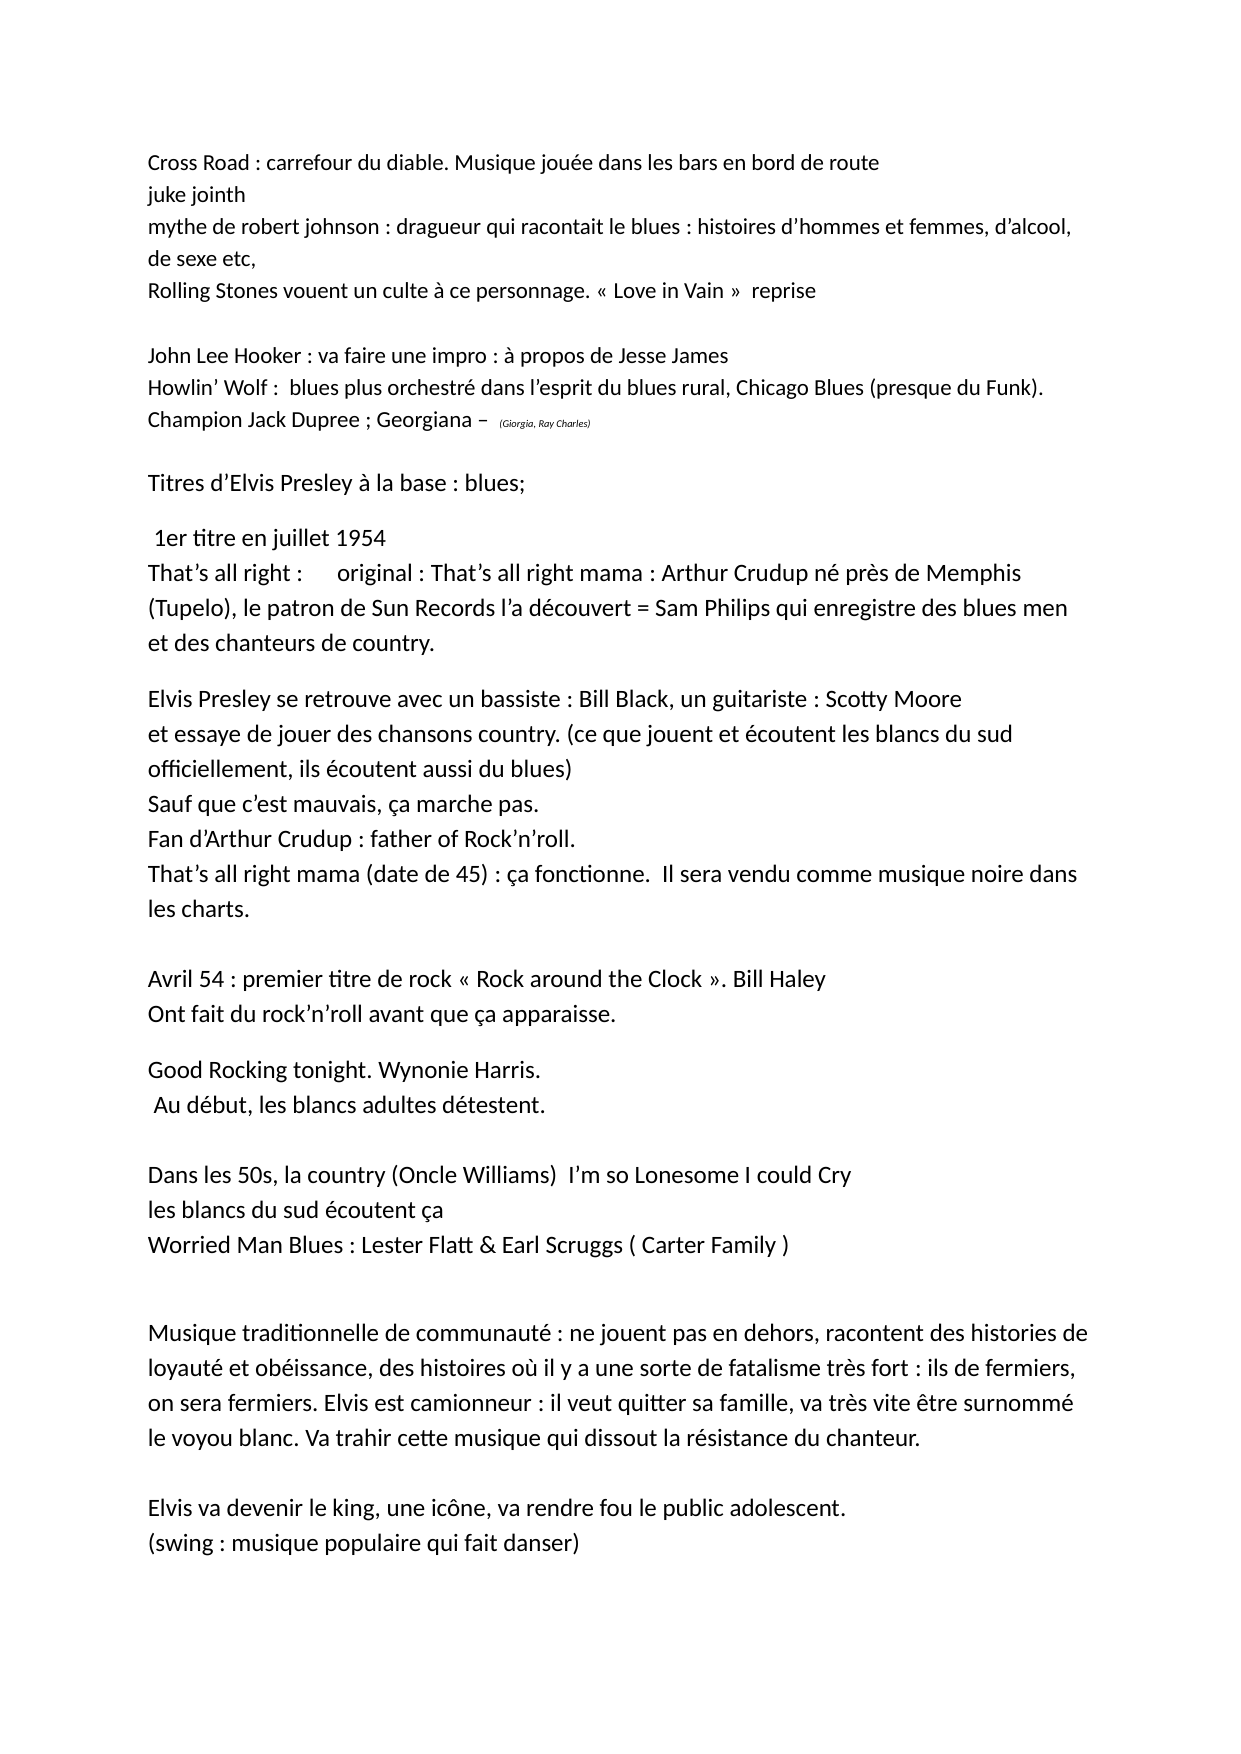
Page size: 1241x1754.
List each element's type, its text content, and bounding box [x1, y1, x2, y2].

text Good Rocking tonight. Wynonie Harris. Au début, les blancs adultes détestent. Dans les 50s, la country (Oncle Williams) I’m so Lonesome I could Cry les blancs du sud écoutent ça Worried Man Blues : Lester Flatt & Earl Scruggs ( Carter Family ) [148, 1054, 1093, 1292]
text 1er titre en juillet 1954 That’s all right : original : That’s all right mama : Arthur Crudup né près de Memphis (Tupelo), le patron de Sun Records l’a découvert = Sam Philips qui enregistre des blues men et des chanteurs de country. [148, 523, 1093, 658]
text Elvis Presley se retrouve avec un bassiste : Bill Black, un guitariste : Scotty Moore et essaye de jouer des chansons country. (ce que jouent et écoutent les blancs du sud officiellement, ils écoutent aussi du blues) Sauf que c’est mauvais, ça marche pas. Fan d’Arthur Crudup : father of Rock’n’roll. That’s all right mama (date de 45) : ça fonctionne. Il sera vendu comme musique noire dans les charts. Avril 54 : premier titre de rock « Rock around the Clock ». Bill Haley Ont fait du rock’n’roll avant que ça apparaisse. [148, 683, 1093, 1029]
text Cross Road : carrefour du diable. Musique jouée dans les bars en bord de route juke jointh mythe de robert johnson : dragueur qui racontait le blues : histoires d’hommes et femmes, d’alcool, de sexe etc, Rolling Stones vouent un culte à ce personnage. « Love in Vain » reprise John Lee Hooker : va faire une impro : à propos de Jesse James Howlin’ Wolf : blues plus orchestré dans l’esprit du blues rural, Chicago Blues (presque du Funk). Champion Jack Dupree ; Georgiana – (Giorgia, Ray Charles) Titres d’Elvis Presley à la base : blues; [148, 148, 1093, 497]
text Musique traditionnelle de communauté : ne jouent pas en dehors, racontent des histories de loyauté et obéissance, des histoires où il y a une sorte de fatalisme très fort : ils de fermiers, on sera fermiers. Elvis est camionneur : il veut quitter sa famille, va très vite être surnommé le voyou blanc. Va trahir cette musique qui dissout la résistance du chanteur. Elvis va devenir le king, une icône, va rendre fou le public adolescent. (swing : musique populaire qui fait danser) [148, 1317, 1093, 1557]
